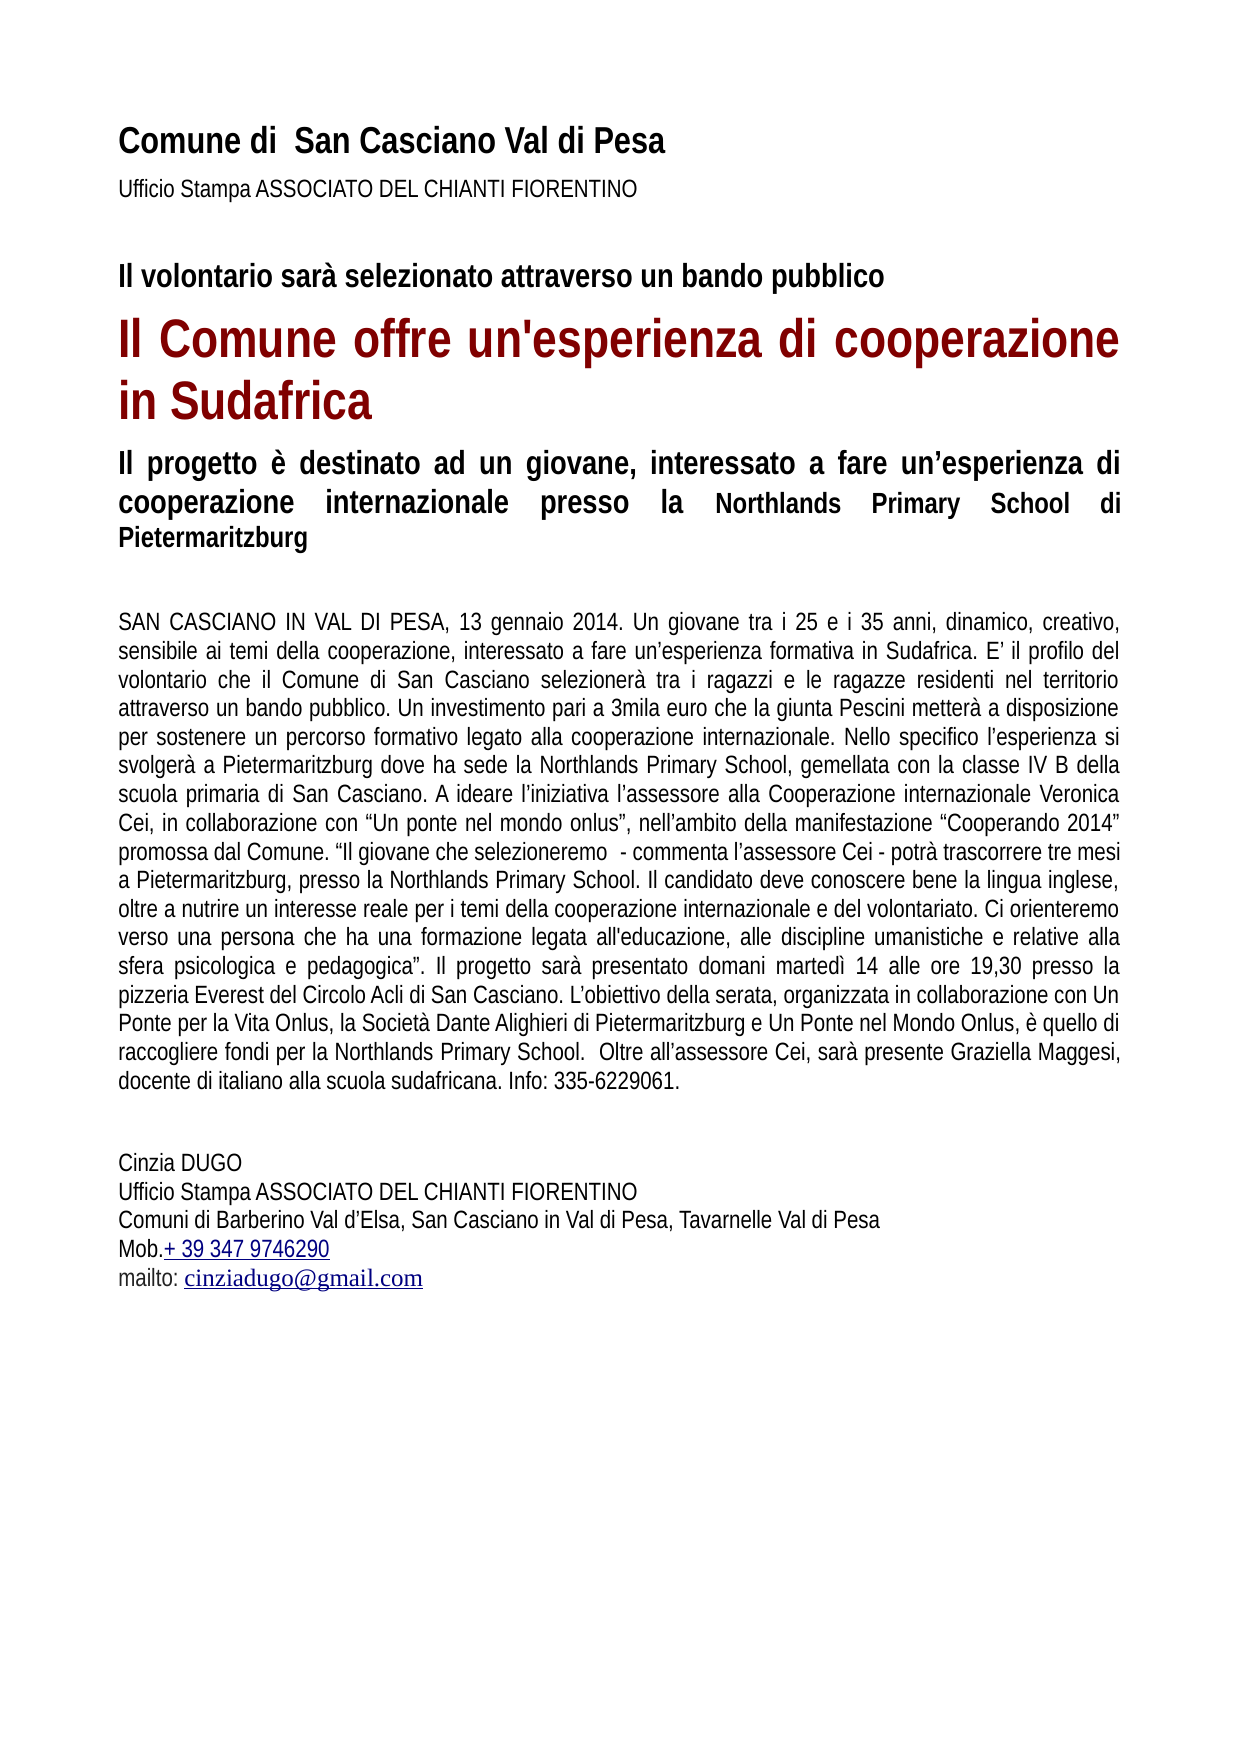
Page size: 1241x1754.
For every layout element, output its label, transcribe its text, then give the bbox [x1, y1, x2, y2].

text Mob.+ 39 347 9746290 [118, 1234, 1122, 1263]
text Il volontario sarà selezionato attraverso un bando pubblico [118, 256, 1122, 294]
text Il Comune offre un'esperienza di cooperazione in Sudafrica [118, 307, 1122, 431]
text Ufficio Stampa ASSOCIATO DEL CHIANTI FIORENTINO [118, 1177, 1122, 1205]
text Comune di San Casciano Val di Pesa [118, 118, 1122, 161]
text Comuni di Barberino Val d’Elsa, San Casciano in Val di Pesa, Tavarnelle Val di Pesa [118, 1205, 1122, 1234]
text mailto: cinziadugo@gmail.com [118, 1263, 1122, 1291]
text Il progetto è destinato ad un giovane, interessato a fare un’esperienza di cooperazione internazionale presso la Northlands Primary School di Pietermaritzburg [118, 444, 1122, 553]
text Cinzia DUGO [118, 1148, 1122, 1177]
text Ufficio Stampa ASSOCIATO DEL CHIANTI FIORENTINO [118, 174, 1122, 202]
text SAN CASCIANO IN VAL DI PESA, 13 gennaio 2014. Un giovane tra i 25 e i 35 anni, dinamico, creativo, sensibile ai temi della cooperazione, interessato a fare un’esperienza formativa in Sudafrica. E’ il profilo del volontario che il Comune di San Casciano selezionerà tra i ragazzi e le ragazze residenti nel territorio attraverso un bando pubblico. Un investimento pari a 3mila euro che la giunta Pescini metterà a disposizione per sostenere un percorso formativo legato alla cooperazione internazionale. Nello specifico l’esperienza si svolgerà a Pietermaritzburg dove ha sede la Northlands Primary School, gemellata con la classe IV B della scuola primaria di San Casciano. A ideare l’iniziativa l’assessore alla Cooperazione internazionale Veronica Cei, in collaborazione con “Un ponte nel mondo onlus”, nell’ambito della manifestazione “Cooperando 2014” promossa dal Comune. “Il giovane che selezioneremo - commenta l’assessore Cei - potrà trascorrere tre mesi a Pietermaritzburg, presso la Northlands Primary School. Il candidato deve conoscere bene la lingua inglese, oltre a nutrire un interesse reale per i temi della cooperazione internazionale e del volontariato. Ci orienteremo verso una persona che ha una formazione legata all'educazione, alle discipline umanistiche e relative alla sfera psicologica e pedagogica”. Il progetto sarà presentato domani martedì 14 alle ore 19,30 presso la pizzeria Everest del Circolo Acli di San Casciano. L’obiettivo della serata, organizzata in collaborazione con Un Ponte per la Vita Onlus, la Società Dante Alighieri di Pietermaritzburg e Un Ponte nel Mondo Onlus, è quello di raccogliere fondi per la Northlands Primary School. Oltre all’assessore Cei, sarà presente Graziella Maggesi, docente di italiano alla scuola sudafricana. Info: 335-6229061. [118, 607, 1122, 1094]
